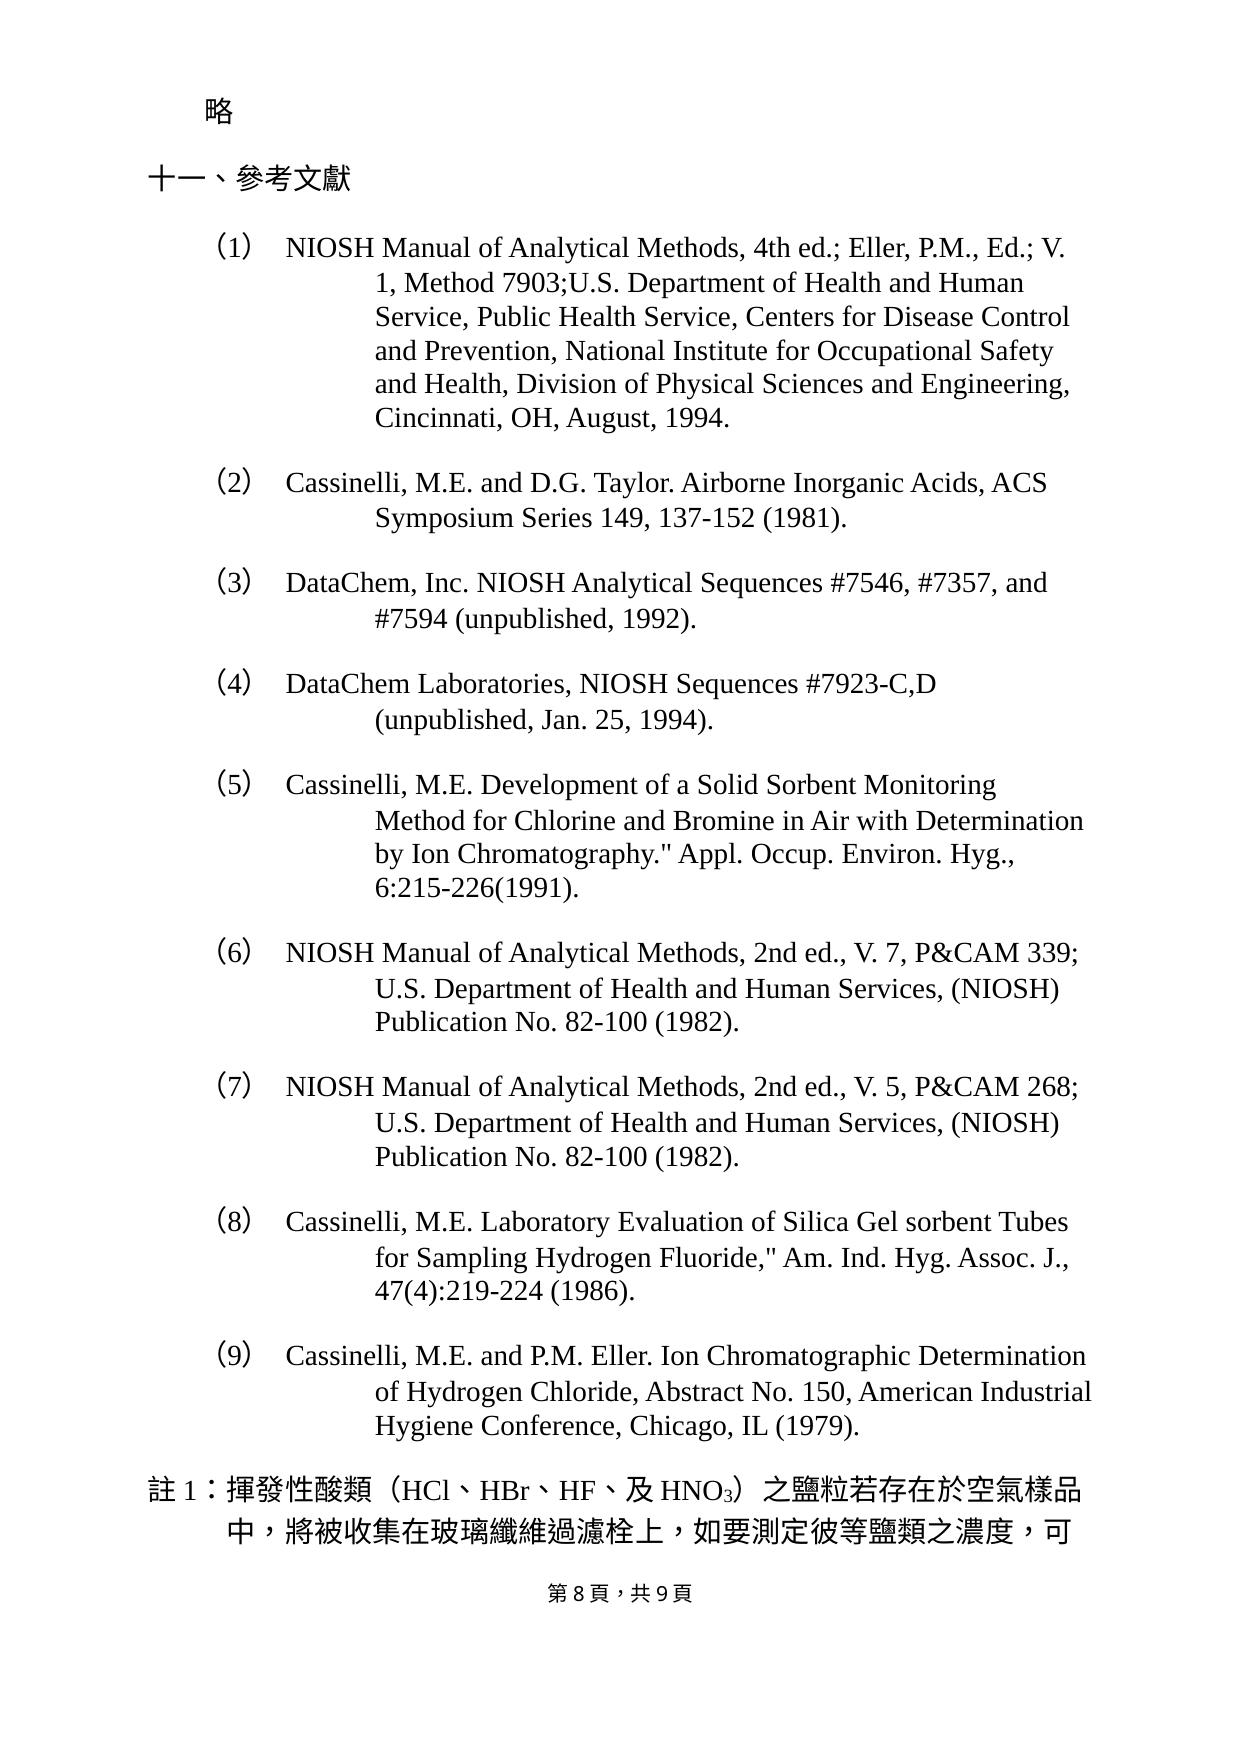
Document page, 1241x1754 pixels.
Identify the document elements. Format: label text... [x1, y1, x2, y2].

list NIOSH Manual of Analytical Methods, 4th ed.; Eller, P.M., Ed.; V. 1, Method 7903;U.S. Department of Health and Human Service, Public Health Service, Centers for Disease Control and Prevention, National Institute for Occupational Safety and Health, Division of Physical Sciences and Engineering, Cincinnati, OH, August, 1994. [198, 223, 1092, 433]
list Cassinelli, M.E. Laboratory Evaluation of Silica Gel sorbent Tubes for Sampling Hydrogen Fluoride," Am. Ind. Hyg. Assoc. J., 47(4):219-224 (1986). [198, 1197, 1092, 1307]
list Cassinelli, M.E. and P.M. Eller. Ion Chromatographic Determination of Hydrogen Chloride, Abstract No. 150, American Industrial Hygiene Conference, Chicago, IL (1979). [198, 1332, 1092, 1441]
list Cassinelli, M.E. and D.G. Taylor. Airborne Inorganic Acids, ACS Symposium Series 149, 137-152 (1981). [198, 458, 1092, 534]
text 略 [204, 89, 1092, 131]
text 十一、參考文獻 [148, 156, 1092, 198]
list NIOSH Manual of Analytical Methods, 2nd ed., V. 7, P&CAM 339; U.S. Department of Health and Human Services, (NIOSH) Publication No. 82-100 (1982). [198, 929, 1092, 1038]
list Cassinelli, M.E. Development of a Solid Sorbent Monitoring Method for Chlorine and Bromine in Air with Determination by Ion Chromatography." Appl. Occup. Environ. Hyg., 6:215-226(1991). [198, 761, 1092, 904]
list NIOSH Manual of Analytical Methods, 2nd ed., V. 5, P&CAM 268; U.S. Department of Health and Human Services, (NIOSH) Publication No. 82-100 (1982). [198, 1063, 1092, 1172]
list DataChem Laboratories, NIOSH Sequences #7923-C,D (unpublished, Jan. 25, 1994). [198, 660, 1092, 736]
list DataChem, Inc. NIOSH Analytical Sequences #7546, #7357, and #7594 (unpublished, 1992). [198, 559, 1092, 635]
text 註1：揮發性酸類（HCl、HBr、HF、及HNO3）之鹽粒若存在於空氣樣品中，將被收集在玻璃纖維過濾栓上，如要測定彼等鹽類之濃度，可 [148, 1466, 1092, 1551]
